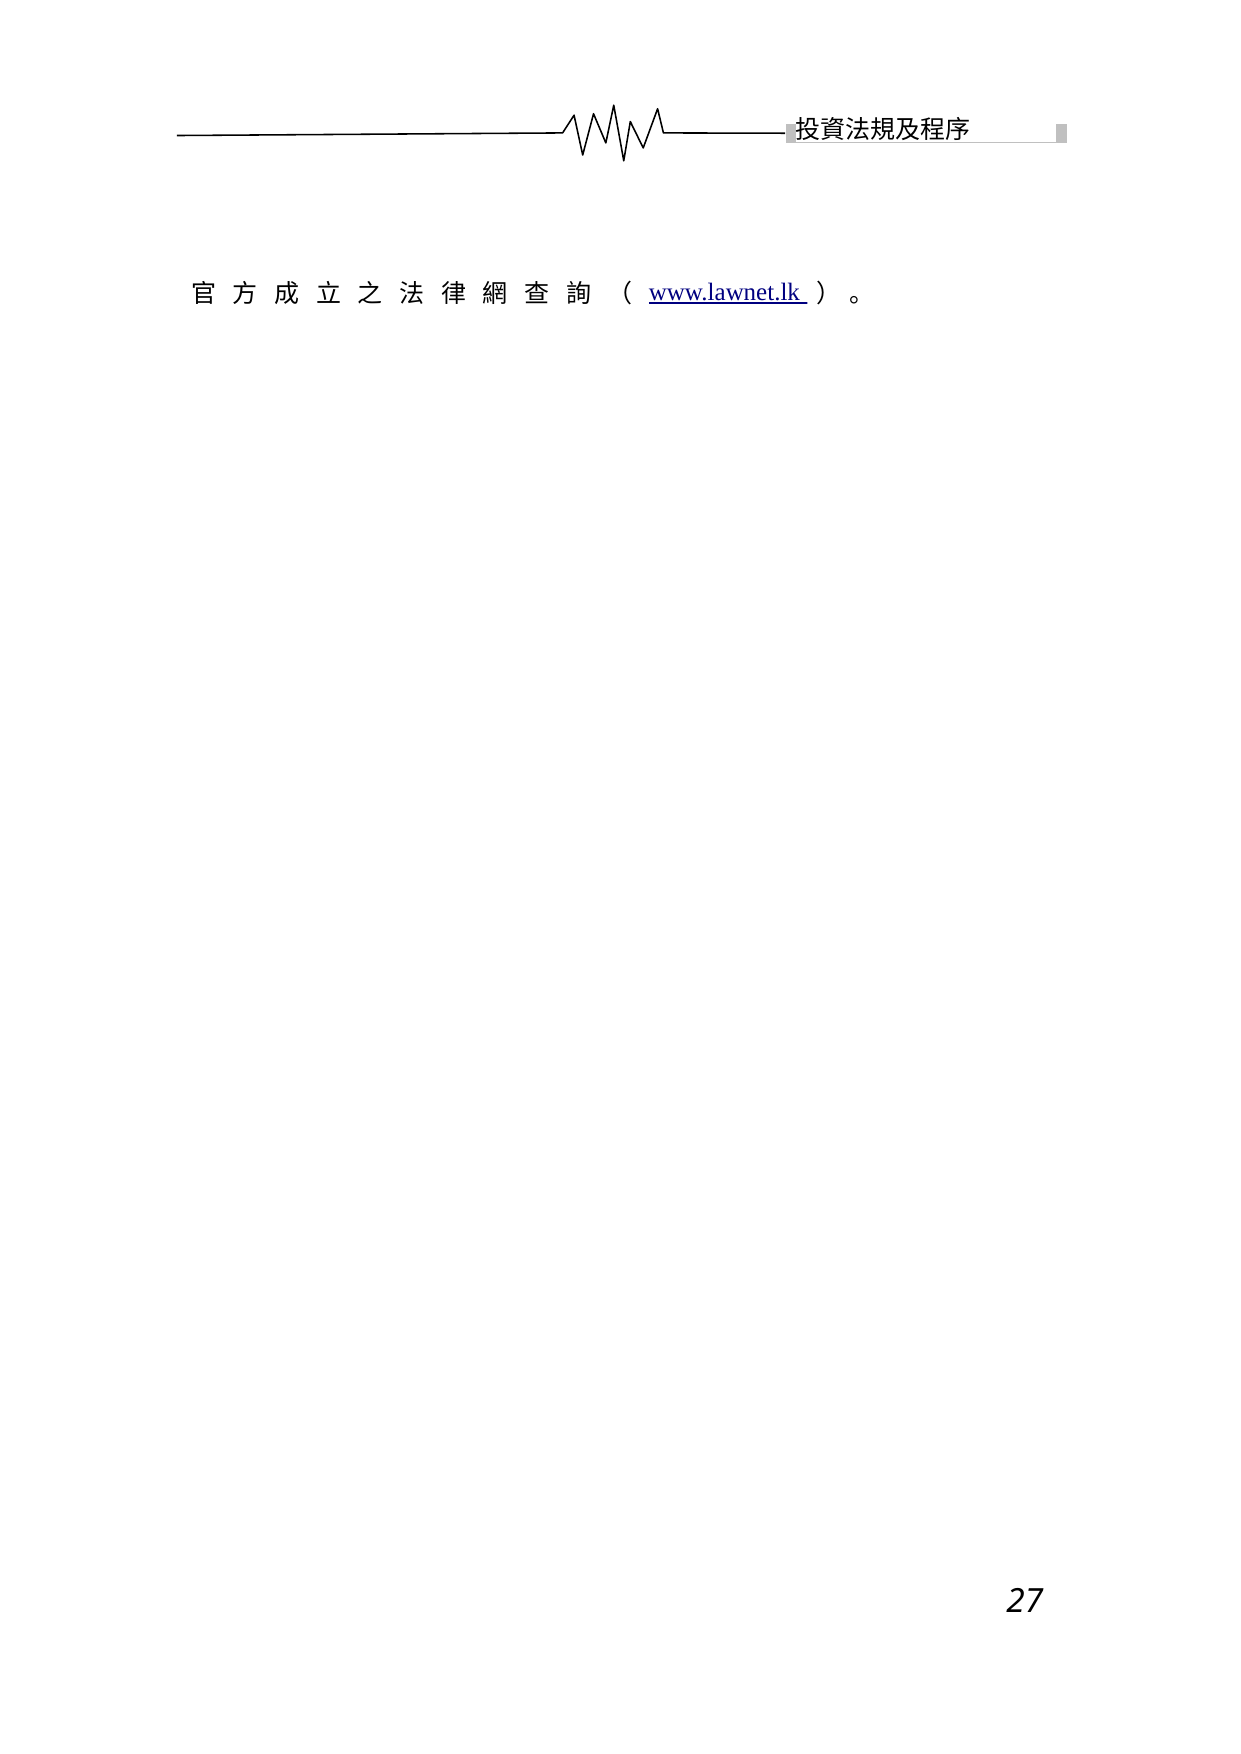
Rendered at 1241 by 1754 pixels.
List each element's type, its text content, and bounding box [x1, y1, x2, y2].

text 官方成立之法律網查詢（www.lawnet.lk）。 [183, 250, 1058, 313]
